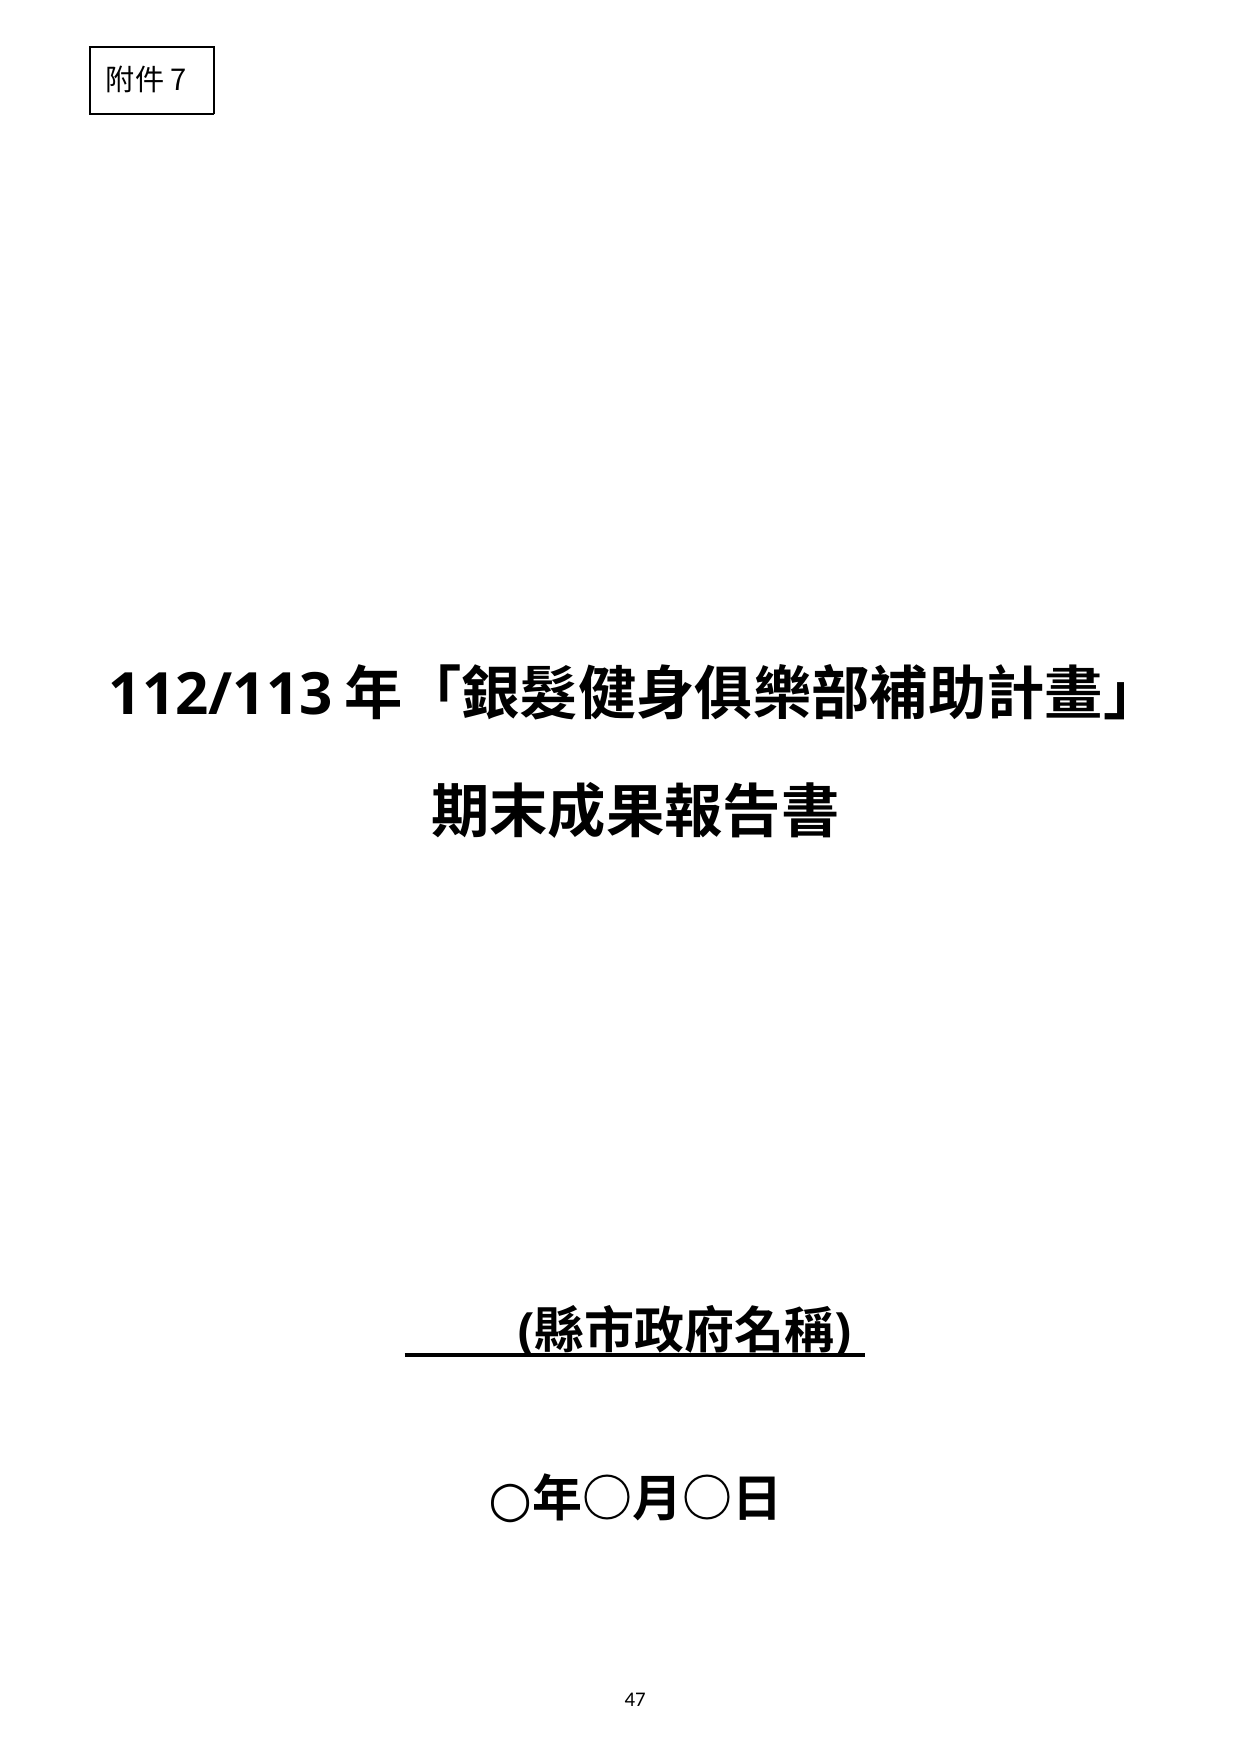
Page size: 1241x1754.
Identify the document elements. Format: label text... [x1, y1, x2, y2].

text ○年○月○日 [89, 1457, 1181, 1532]
text 112/113年「銀髮健身俱樂部補助計畫」 [89, 647, 1181, 732]
subtitle 期末成果報告書 [89, 750, 1181, 863]
text 附件7 [106, 55, 198, 99]
text (縣市政府名稱) [89, 1291, 1181, 1363]
